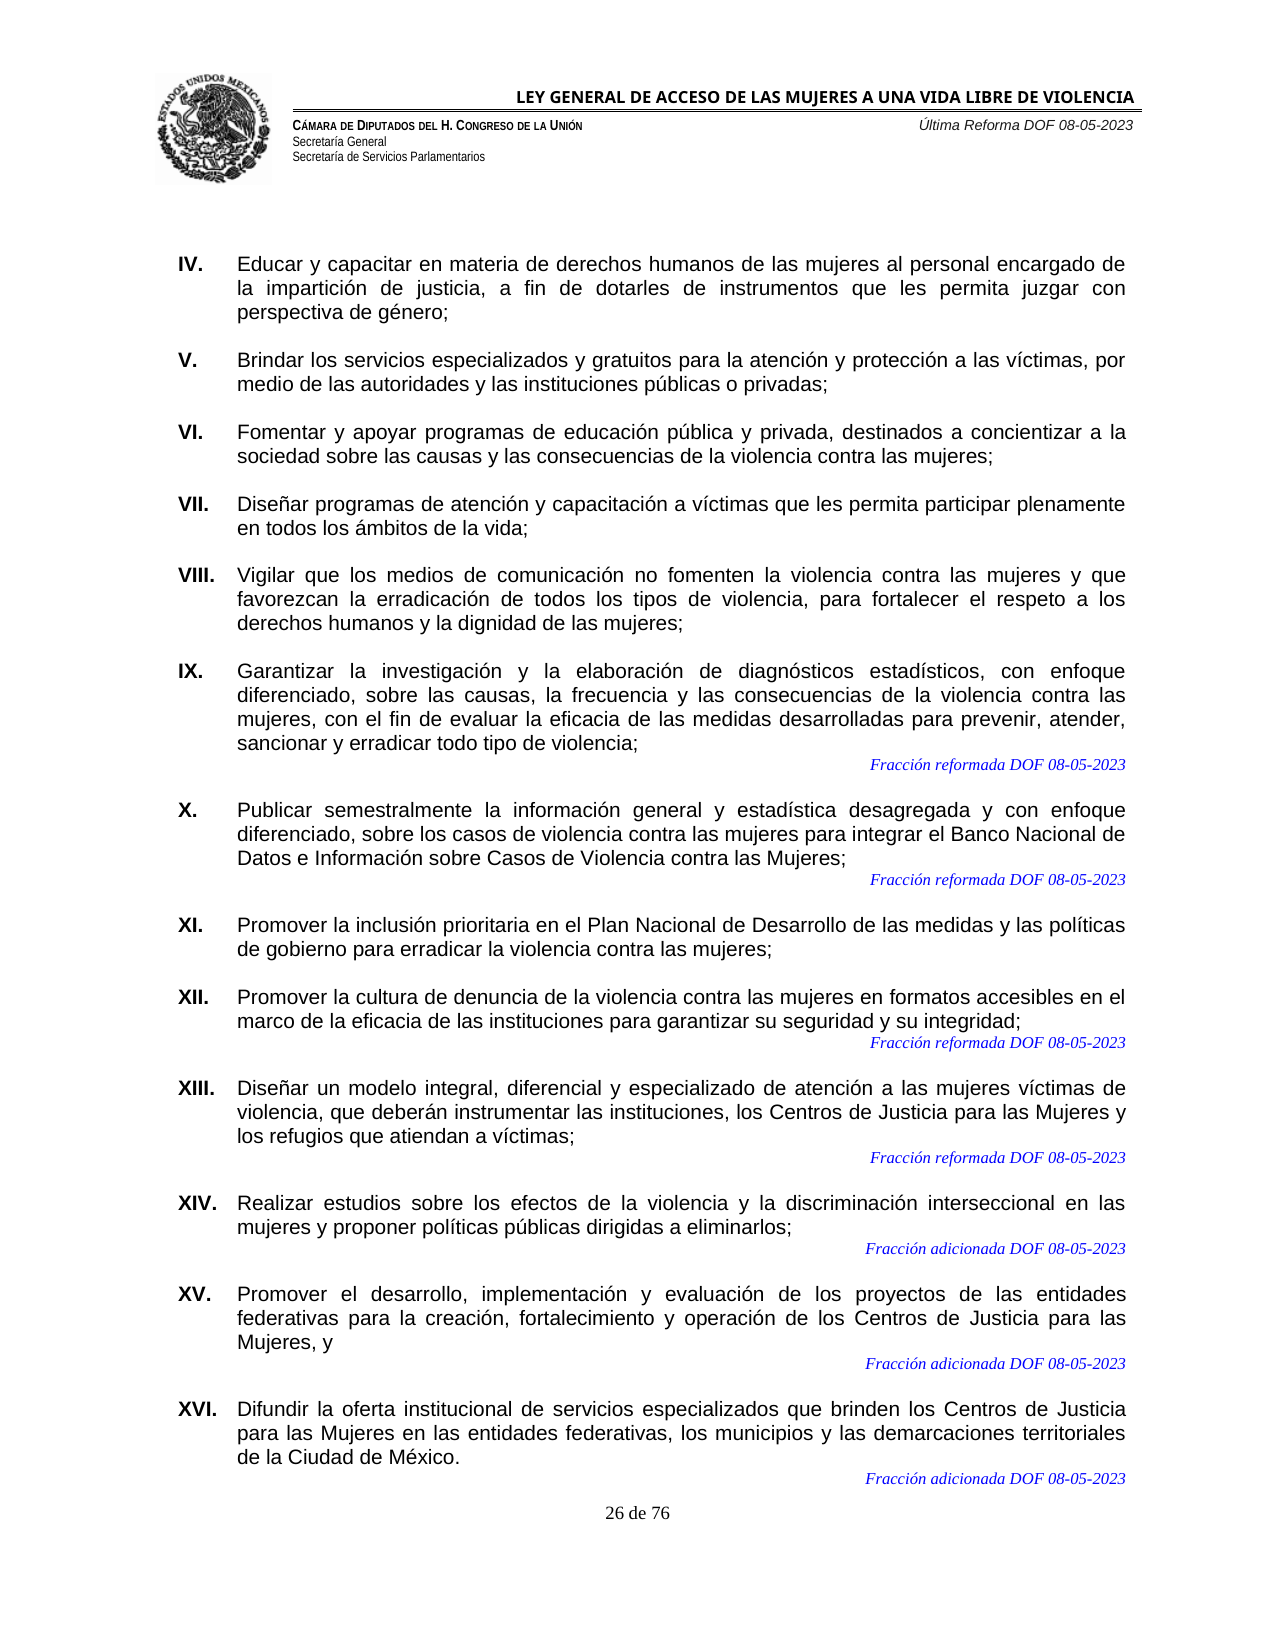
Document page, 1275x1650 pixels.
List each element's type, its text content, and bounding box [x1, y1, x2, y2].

text XVI. Difundir la oferta institucional de servicios especializados que brinden los Centros de Justicia para las Mujeres en las entidades federativas, los municipios y las demarcaciones territoriales de la Ciudad de México. [178, 1397, 1127, 1469]
text Fracción reformada DOF 08-05-2023 [148, 870, 1127, 889]
text Fracción adicionada DOF 08-05-2023 [148, 1354, 1127, 1373]
text XV. Promover el desarrollo, implementación y evaluación de los proyectos de las entidades federativas para la creación, fortalecimiento y operación de los Centros de Justicia para las Mujeres, y [178, 1282, 1127, 1354]
text VIII. Vigilar que los medios de comunicación no fomenten la violencia contra las mujeres y que favorezcan la erradicación de todos los tipos de violencia, para fortalecer el respeto a los derechos humanos y la dignidad de las mujeres; [178, 563, 1127, 635]
text X. Publicar semestralmente la información general y estadística desagregada y con enfoque diferenciado, sobre los casos de violencia contra las mujeres para integrar el Banco Nacional de Datos e Información sobre Casos de Violencia contra las Mujeres; [178, 798, 1127, 870]
text XI. Promover la inclusión prioritaria en el Plan Nacional de Desarrollo de las medidas y las políticas de gobierno para erradicar la violencia contra las mujeres; [178, 913, 1127, 961]
text VI. Fomentar y apoyar programas de educación pública y privada, destinados a concientizar a la sociedad sobre las causas y las consecuencias de la violencia contra las mujeres; [178, 419, 1127, 467]
text IX. Garantizar la investigación y la elaboración de diagnósticos estadísticos, con enfoque diferenciado, sobre las causas, la frecuencia y las consecuencias de la violencia contra las mujeres, con el fin de evaluar la eficacia de las medidas desarrolladas para prevenir, atender, sancionar y erradicar todo tipo de violencia; [178, 659, 1127, 755]
text Fracción adicionada DOF 08-05-2023 [148, 1469, 1127, 1488]
text V. Brindar los servicios especializados y gratuitos para la atención y protección a las víctimas, por medio de las autoridades y las instituciones públicas o privadas; [178, 348, 1127, 396]
text XIII. Diseñar un modelo integral, diferencial y especializado de atención a las mujeres víctimas de violencia, que deberán instrumentar las instituciones, los Centros de Justicia para las Mujeres y los refugios que atiendan a víctimas; [178, 1076, 1127, 1148]
text IV. Educar y capacitar en materia de derechos humanos de las mujeres al personal encargado de la impartición de justicia, a fin de dotarles de instrumentos que les permita juzgar con perspectiva de género; [178, 252, 1127, 324]
text Fracción reformada DOF 08-05-2023 [148, 755, 1127, 774]
text XIV. Realizar estudios sobre los efectos de la violencia y la discriminación interseccional en las mujeres y proponer políticas públicas dirigidas a eliminarlos; [178, 1191, 1127, 1239]
text Fracción reformada DOF 08-05-2023 [148, 1148, 1127, 1167]
text XII. Promover la cultura de denuncia de la violencia contra las mujeres en formatos accesibles en el marco de la eficacia de las instituciones para garantizar su seguridad y su integridad; [178, 985, 1127, 1033]
text Fracción adicionada DOF 08-05-2023 [148, 1239, 1127, 1258]
text Fracción reformada DOF 08-05-2023 [148, 1033, 1127, 1052]
text VII. Diseñar programas de atención y capacitación a víctimas que les permita participar plenamente en todos los ámbitos de la vida; [178, 491, 1127, 539]
